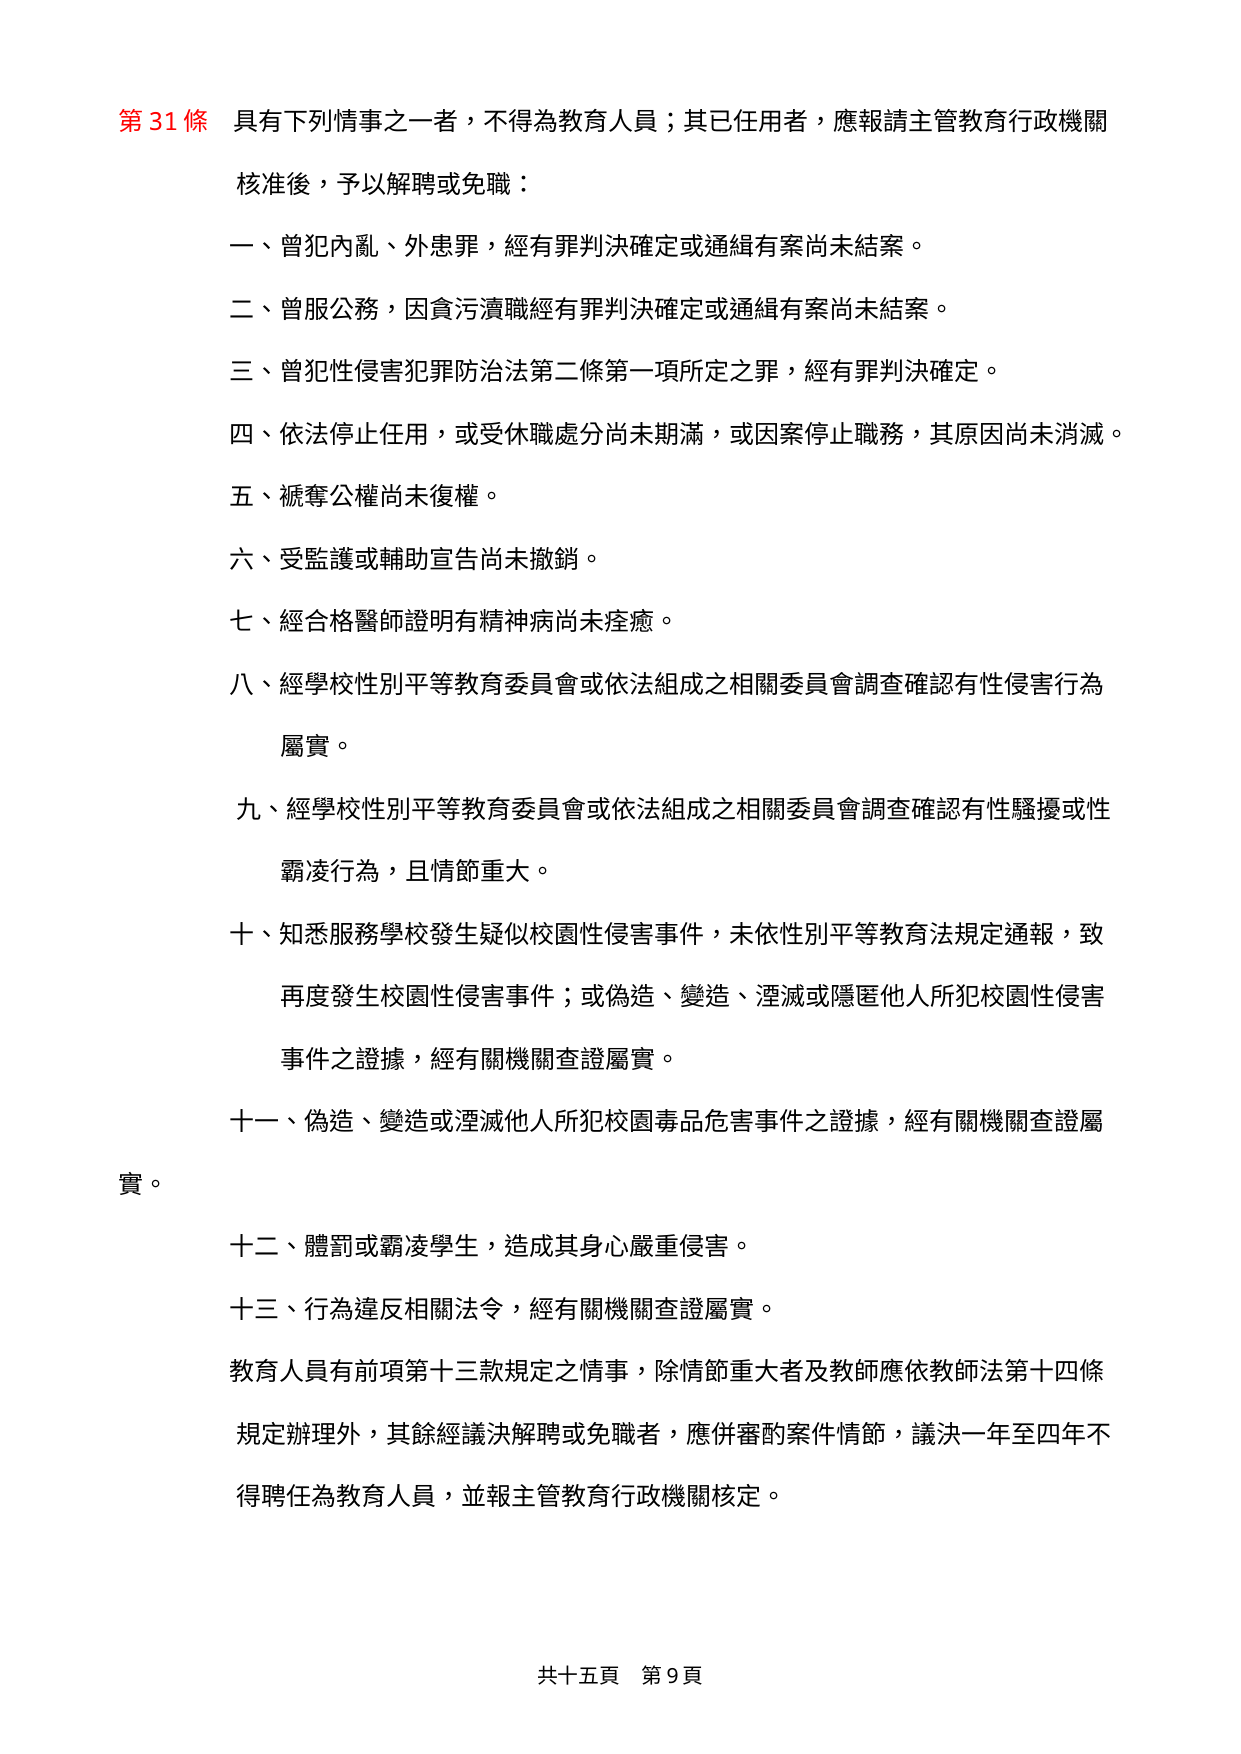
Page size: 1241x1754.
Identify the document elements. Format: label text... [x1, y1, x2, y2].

text 七、經合格醫師證明有精神病尚未痊癒。 [118, 578, 1122, 641]
text 四、依法停止任用，或受休職處分尚未期滿，或因案停止職務，其原因尚未消滅。 [118, 391, 1122, 453]
text 教育人員有前項第十三款規定之情事，除情節重大者及教師應依教師法第十四條規定辦理外，其餘經議決解聘或免職者，應併審酌案件情節，議決一年至四年不得聘任為教育人員，並報主管教育行政機關核定。 [229, 1328, 1122, 1516]
text 十、知悉服務學校發生疑似校園性侵害事件，未依性別平等教育法規定通報，致再度發生校園性侵害事件；或偽造、變造、湮滅或隱匿他人所犯校園性侵害事件之證據，經有關機關查證屬實。 [229, 891, 1122, 1078]
text 八、經學校性別平等教育委員會或依法組成之相關委員會調查確認有性侵害行為屬實。 [229, 641, 1122, 766]
text 十三、行為違反相關法令，經有關機關查證屬實。 [118, 1266, 1122, 1328]
text 九、經學校性別平等教育委員會或依法組成之相關委員會調查確認有性騷擾或性霸凌行為，且情節重大。 [236, 766, 1122, 891]
text 二、曾服公務，因貪污瀆職經有罪判決確定或通緝有案尚未結案。 [118, 266, 1122, 328]
text 六、受監護或輔助宣告尚未撤銷。 [118, 516, 1122, 578]
text 第31條 具有下列情事之一者，不得為教育人員；其已任用者，應報請主管教育行政機關核准後，予以解聘或免職： [118, 78, 1122, 203]
text 五、褫奪公權尚未復權。 [118, 453, 1122, 516]
text 十二、體罰或霸凌學生，造成其身心嚴重侵害。 [118, 1203, 1122, 1266]
text 三、曾犯性侵害犯罪防治法第二條第一項所定之罪，經有罪判決確定。 [118, 328, 1122, 391]
text 十一、偽造、變造或湮滅他人所犯校園毒品危害事件之證據，經有關機關查證屬實。 [118, 1078, 1122, 1203]
text 一、曾犯內亂、外患罪，經有罪判決確定或通緝有案尚未結案。 [118, 203, 1122, 266]
